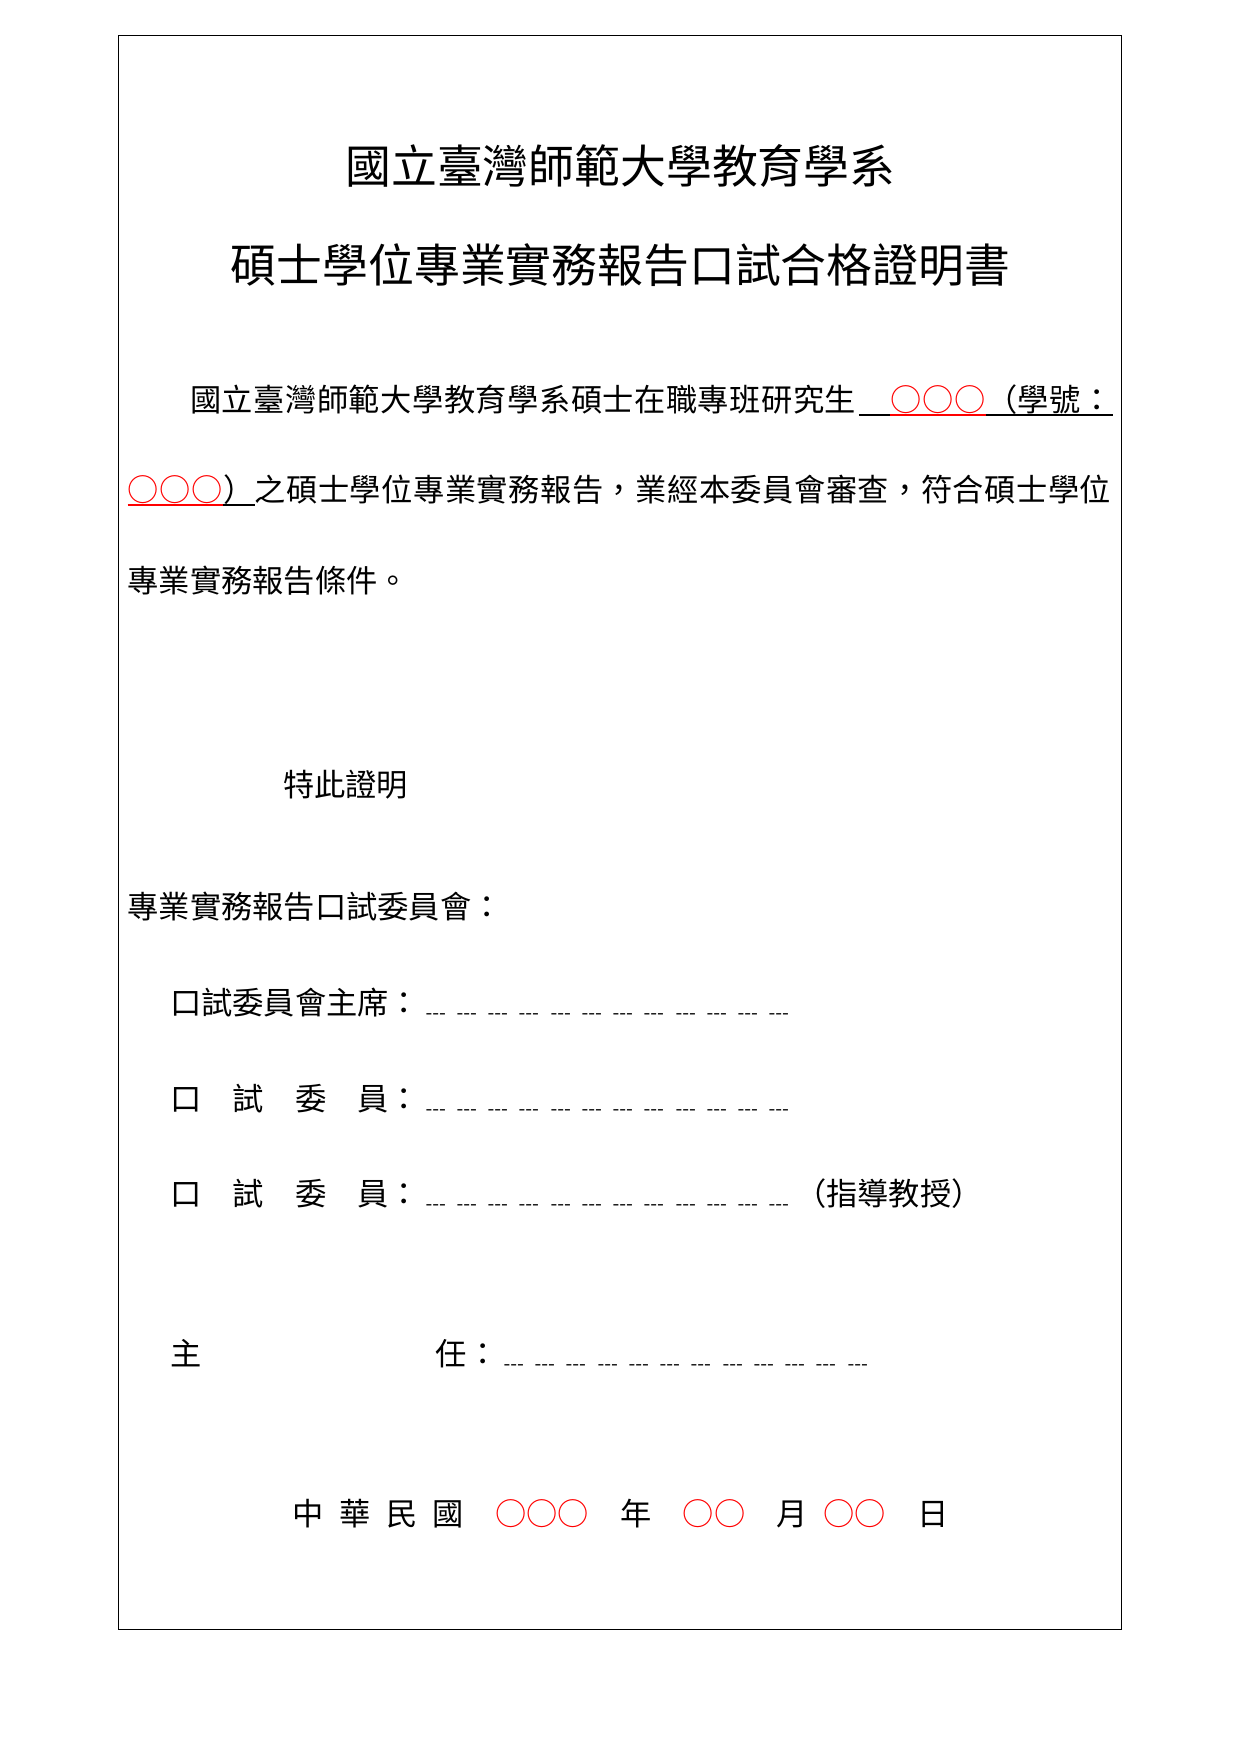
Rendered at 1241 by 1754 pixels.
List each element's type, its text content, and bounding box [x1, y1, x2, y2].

text 國立臺灣師範大學教育學系 [119, 127, 1121, 196]
text 國立臺灣師範大學教育學系碩士在職專班研究生 ○○○（學號：○○○）之碩士學位專業實務報告，業經本委員會審查，符合碩士學位專業實務報告條件。 [119, 372, 1121, 601]
text 特此證明 [119, 757, 1121, 806]
text 主 任：﹍﹍﹍﹍﹍﹍﹍﹍﹍﹍﹍﹍ [119, 1326, 1121, 1374]
text 專業實務報告口試委員會： [119, 879, 1121, 927]
text 口 試 委 員：﹍﹍﹍﹍﹍﹍﹍﹍﹍﹍﹍﹍ [119, 1071, 1121, 1119]
text 中 華 民 國 ○○○ 年 ○○ 月 ○○ 日 [119, 1486, 1121, 1534]
text 碩士學位專業實務報告口試合格證明書 [119, 226, 1121, 296]
text 口試委員會主席：﹍﹍﹍﹍﹍﹍﹍﹍﹍﹍﹍﹍ [119, 975, 1121, 1023]
text 口 試 委 員：﹍﹍﹍﹍﹍﹍﹍﹍﹍﹍﹍﹍（指導教授） [119, 1166, 1121, 1215]
